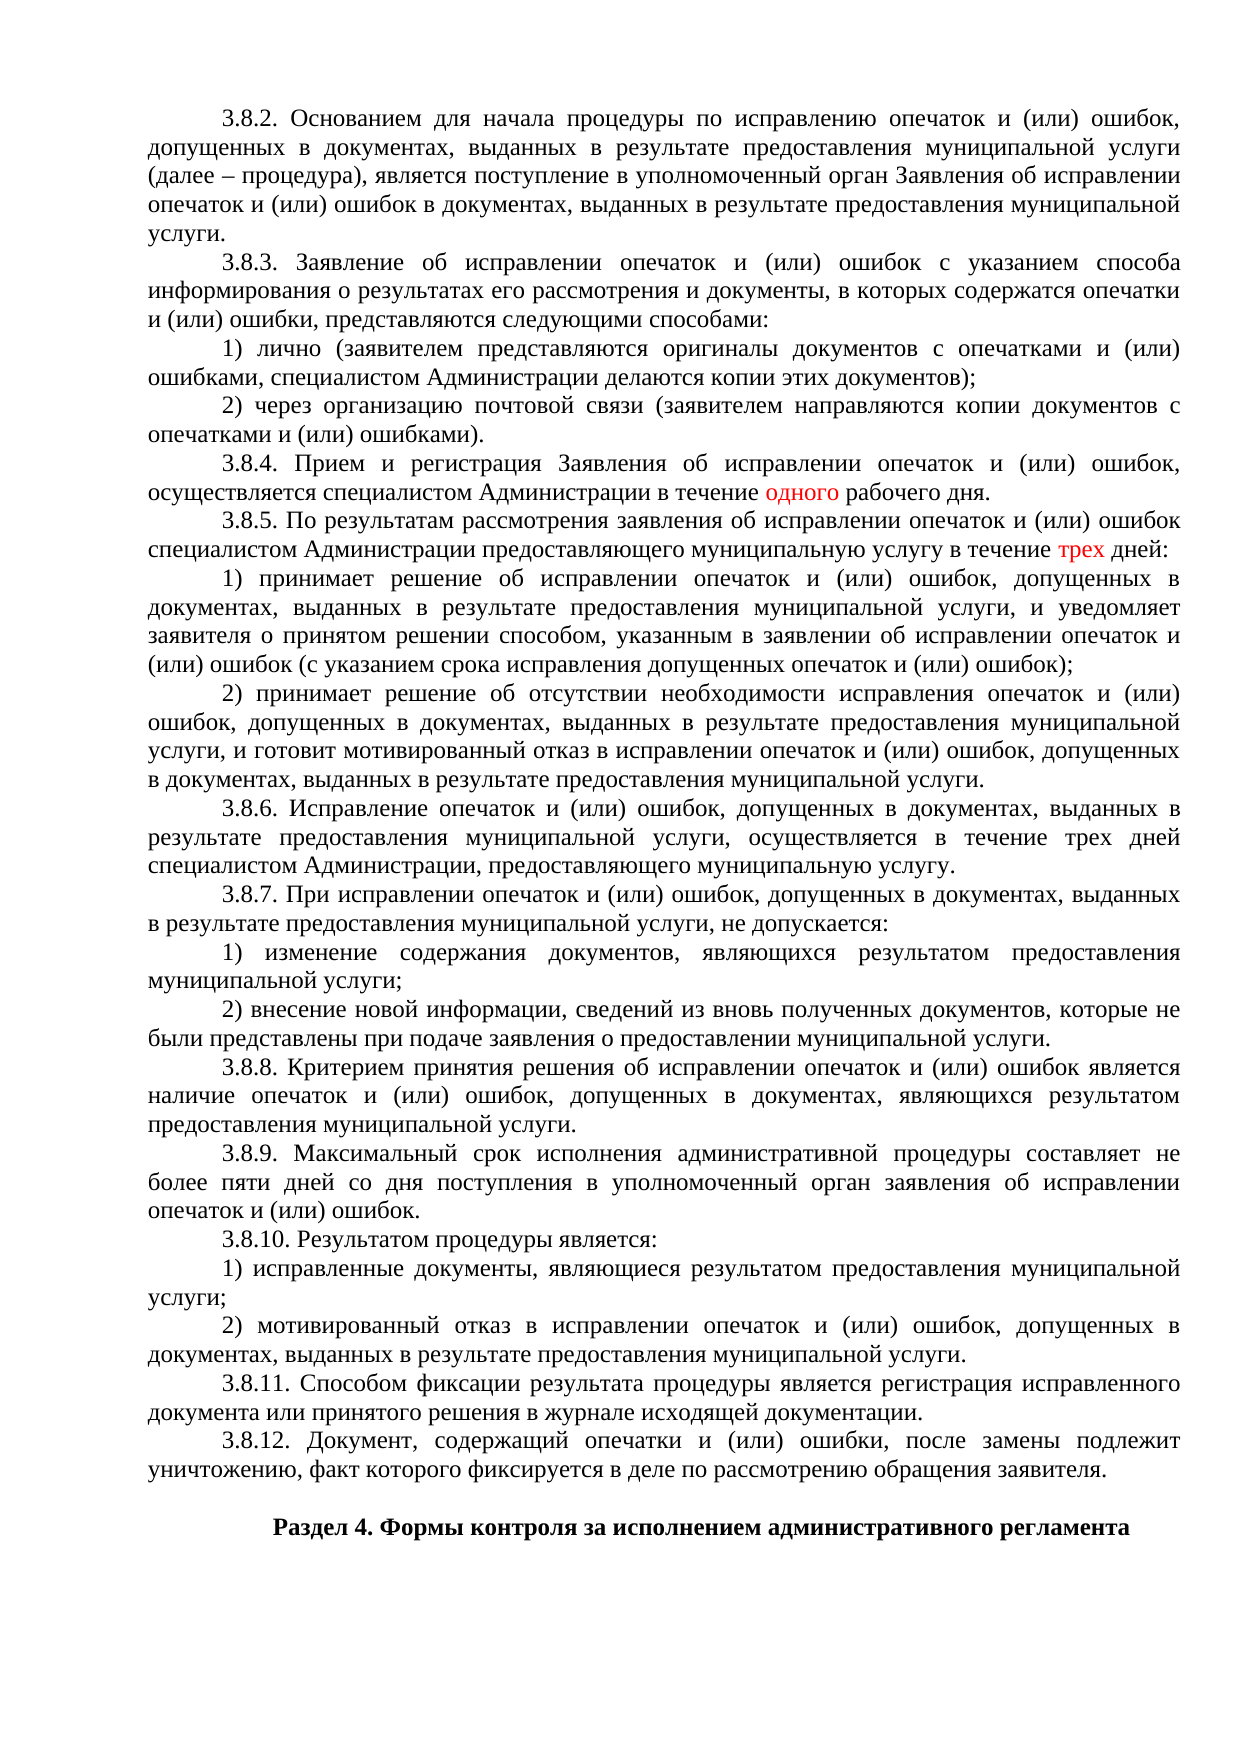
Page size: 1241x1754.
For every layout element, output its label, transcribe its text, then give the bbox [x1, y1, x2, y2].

text 2) внесение новой информации, сведений из вновь полученных документов, которые не были представлены при подаче заявления о предоставлении муниципальной услуги. [148, 994, 1181, 1052]
text 3.8.8. Критерием принятия решения об исправлении опечаток и (или) ошибок является наличие опечаток и (или) ошибок, допущенных в документах, являющихся результатом предоставления муниципальной услуги. [148, 1052, 1181, 1138]
text 3.8.12. Документ, содержащий опечатки и (или) ошибки, после замены подлежит уничтожению, факт которого фиксируется в деле по рассмотрению обращения заявителя. [148, 1426, 1181, 1483]
text 3.8.7. При исправлении опечаток и (или) ошибок, допущенных в документах, выданных в результате предоставления муниципальной услуги, не допускается: [148, 879, 1181, 937]
text 3.8.5. По результатам рассмотрения заявления об исправлении опечаток и (или) ошибок специалистом Администрации предоставляющего муниципальную услугу в течение трех дней: [148, 506, 1181, 563]
text 3.8.6. Исправление опечаток и (или) ошибок, допущенных в документах, выданных в результате предоставления муниципальной услуги, осуществляется в течение трех дней специалистом Администрации, предоставляющего муниципальную услугу. [148, 793, 1181, 879]
text 3.8.2. Основанием для начала процедуры по исправлению опечаток и (или) ошибок, допущенных в документах, выданных в результате предоставления муниципальной услуги (далее – процедура), является поступление в уполномоченный орган Заявления об исправлении опечаток и (или) ошибок в документах, выданных в результате предоставления муниципальной услуги. [148, 103, 1181, 247]
text 3.8.3. Заявление об исправлении опечаток и (или) ошибок с указанием способа информирования о результатах его рассмотрения и документы, в которых содержатся опечатки и (или) ошибки, представляются следующими способами: [148, 247, 1181, 333]
text 1) принимает решение об исправлении опечаток и (или) ошибок, допущенных в документах, выданных в результате предоставления муниципальной услуги, и уведомляет заявителя о принятом решении способом, указанным в заявлении об исправлении опечаток и (или) ошибок (с указанием срока исправления допущенных опечаток и (или) ошибок); [148, 563, 1181, 678]
text 2) принимает решение об отсутствии необходимости исправления опечаток и (или) ошибок, допущенных в документах, выданных в результате предоставления муниципальной услуги, и готовит мотивированный отказ в исправлении опечаток и (или) ошибок, допущенных в документах, выданных в результате предоставления муниципальной услуги. [148, 678, 1181, 793]
subtitle Раздел 4. Формы контроля за исполнением административного регламента [148, 1512, 1181, 1541]
text 1) исправленные документы, являющиеся результатом предоставления муниципальной услуги; [148, 1253, 1181, 1311]
text 3.8.4. Прием и регистрация Заявления об исправлении опечаток и (или) ошибок, осуществляется специалистом Администрации в течение одного рабочего дня. [148, 448, 1181, 506]
text 2) через организацию почтовой связи (заявителем направляются копии документов с опечатками и (или) ошибками). [148, 391, 1181, 448]
text 1) лично (заявителем представляются оригиналы документов с опечатками и (или) ошибками, специалистом Администрации делаются копии этих документов); [148, 333, 1181, 391]
text 3.8.10. Результатом процедуры является: [148, 1224, 1181, 1253]
text 3.8.9. Максимальный срок исполнения административной процедуры составляет не более пяти дней со дня поступления в уполномоченный орган заявления об исправлении опечаток и (или) ошибок. [148, 1138, 1181, 1224]
text 2) мотивированный отказ в исправлении опечаток и (или) ошибок, допущенных в документах, выданных в результате предоставления муниципальной услуги. [148, 1311, 1181, 1368]
text 3.8.11. Способом фиксации результата процедуры является регистрация исправленного документа или принятого решения в журнале исходящей документации. [148, 1368, 1181, 1426]
text 1) изменение содержания документов, являющихся результатом предоставления муниципальной услуги; [148, 937, 1181, 994]
